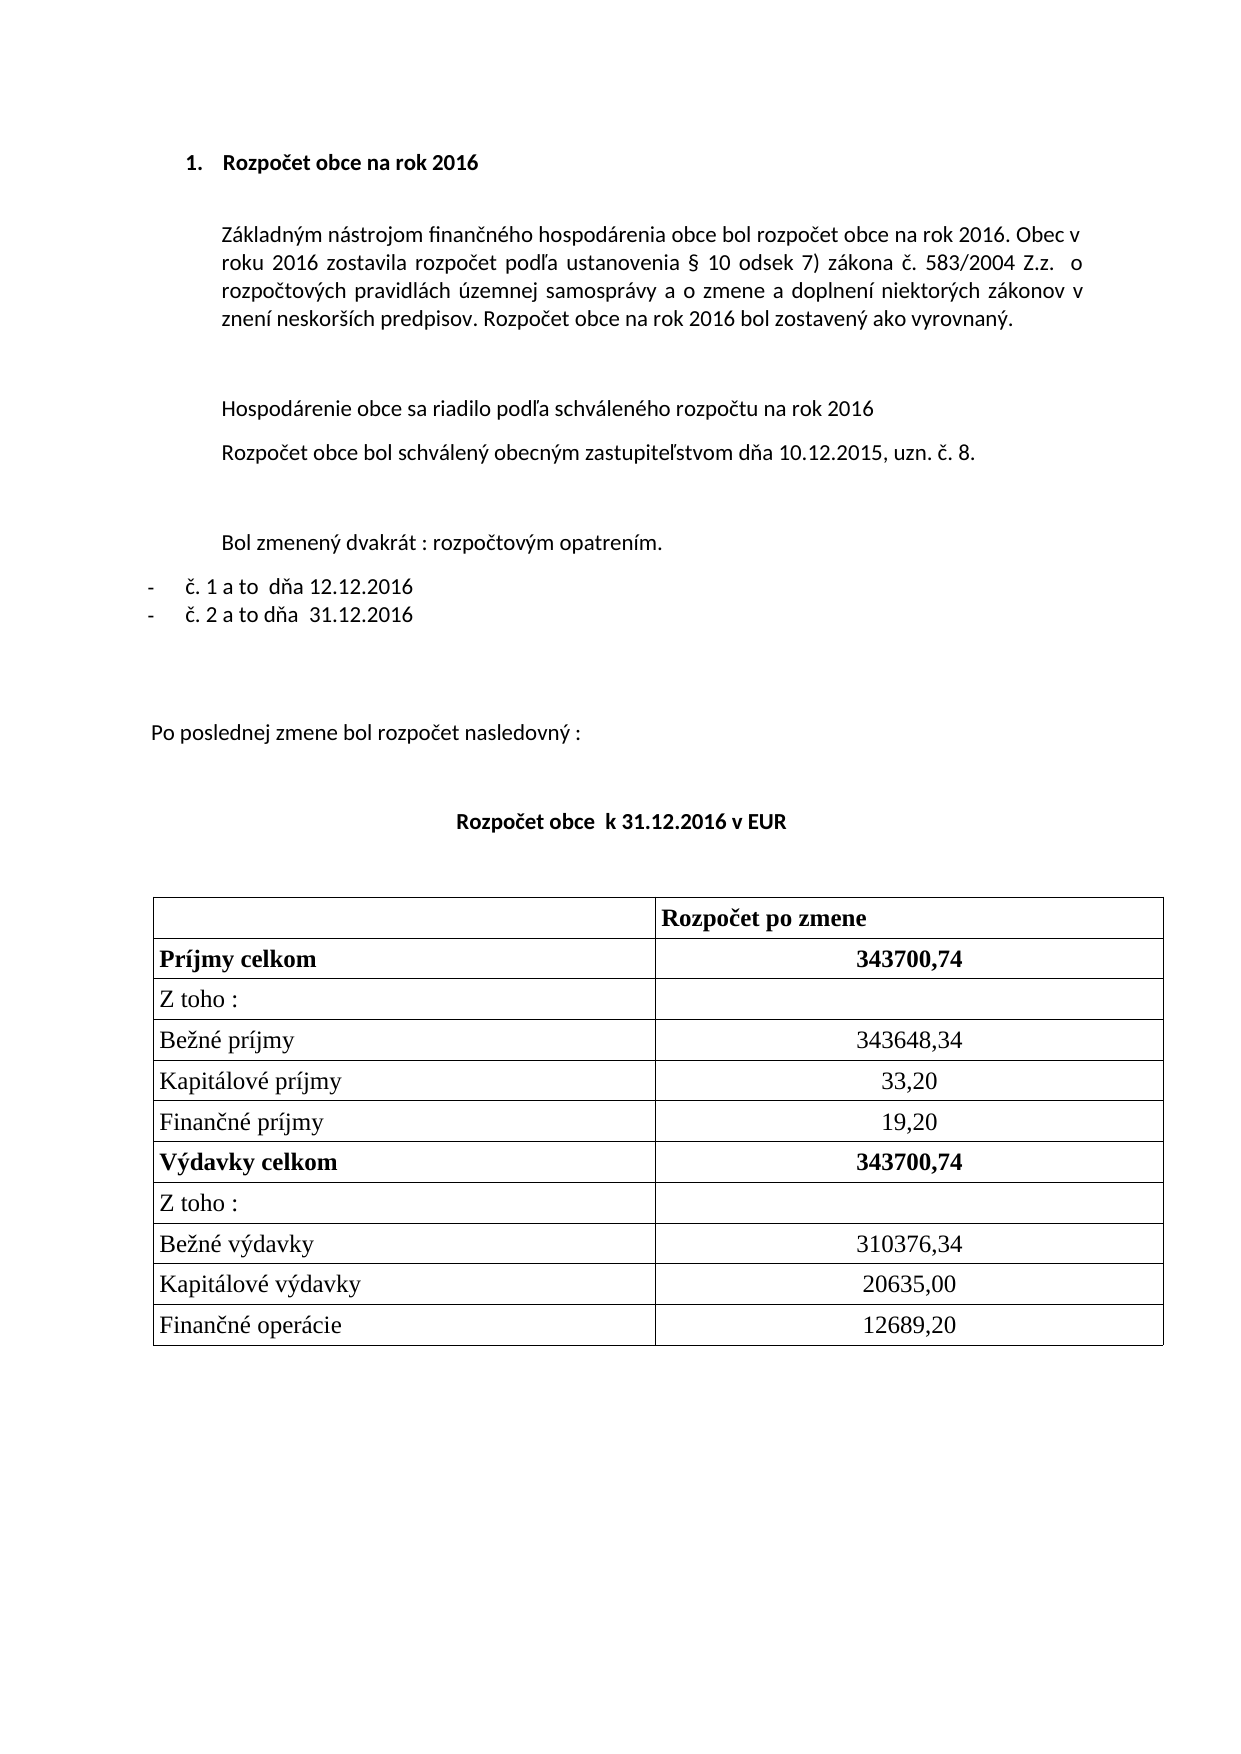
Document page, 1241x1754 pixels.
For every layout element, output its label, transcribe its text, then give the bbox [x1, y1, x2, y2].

text Rozpočet obce k 31.12.2016 v EUR [151, 807, 1093, 835]
text Bol zmenený dvakrát : rozpočtovým opatrením. [148, 528, 1093, 556]
table_cell Z toho : [154, 1183, 655, 1222]
text Po poslednej zmene bol rozpočet nasledovný : [151, 718, 1093, 746]
table_cell Bežné príjmy [154, 1020, 655, 1059]
table_header [154, 898, 655, 937]
text Rozpočet obce bol schválený obecným zastupiteľstvom dňa 10.12.2015, uzn. č. 8. [148, 438, 1093, 466]
table_cell Finančné operácie [154, 1305, 655, 1345]
table_cell 20635,00 [656, 1264, 1163, 1304]
text Hospodárenie obce sa riadilo podľa schváleného rozpočtu na rok 2016 [148, 394, 1093, 422]
table_cell Z toho : [154, 979, 655, 1019]
table_header Rozpočet po zmene [656, 898, 1163, 937]
table_cell Finančné príjmy [154, 1101, 655, 1141]
text Základným nástrojom finančného hospodárenia obce bol rozpočet obce na rok 2016. Obec v roku 2016 zostavila rozpočet podľa ustanovenia § 10 odsek 7) zákona č. 583/2004 Z.z. o rozpočtových pravidlách územnej samosprávy a o zmene a doplnení niektorých zákonov v znení neskorších predpisov. Rozpočet obce na rok 2016 bol zostavený ako vyrovnaný. [148, 220, 1093, 332]
list č. 2 a to dňa 31.12.2016 [148, 601, 1093, 628]
table_cell Bežné výdavky [154, 1224, 655, 1263]
table_cell [656, 1183, 1163, 1222]
table_cell 310376,34 [656, 1224, 1163, 1263]
table_cell 343700,74 [656, 939, 1163, 978]
list Rozpočet obce na rok 2016 [185, 148, 1093, 176]
table_cell 19,20 [656, 1101, 1163, 1141]
table_cell 33,20 [656, 1061, 1163, 1100]
table_cell Príjmy celkom [154, 939, 655, 978]
table_cell 343700,74 [656, 1142, 1163, 1182]
table_cell 12689,20 [656, 1305, 1163, 1345]
table_cell [656, 979, 1163, 1019]
table_cell 343648,34 [656, 1020, 1163, 1059]
table_cell Kapitálové príjmy [154, 1061, 655, 1100]
list č. 1 a to dňa 12.12.2016 [148, 572, 1093, 601]
table_cell Kapitálové výdavky [154, 1264, 655, 1304]
table_cell Výdavky celkom [154, 1142, 655, 1182]
